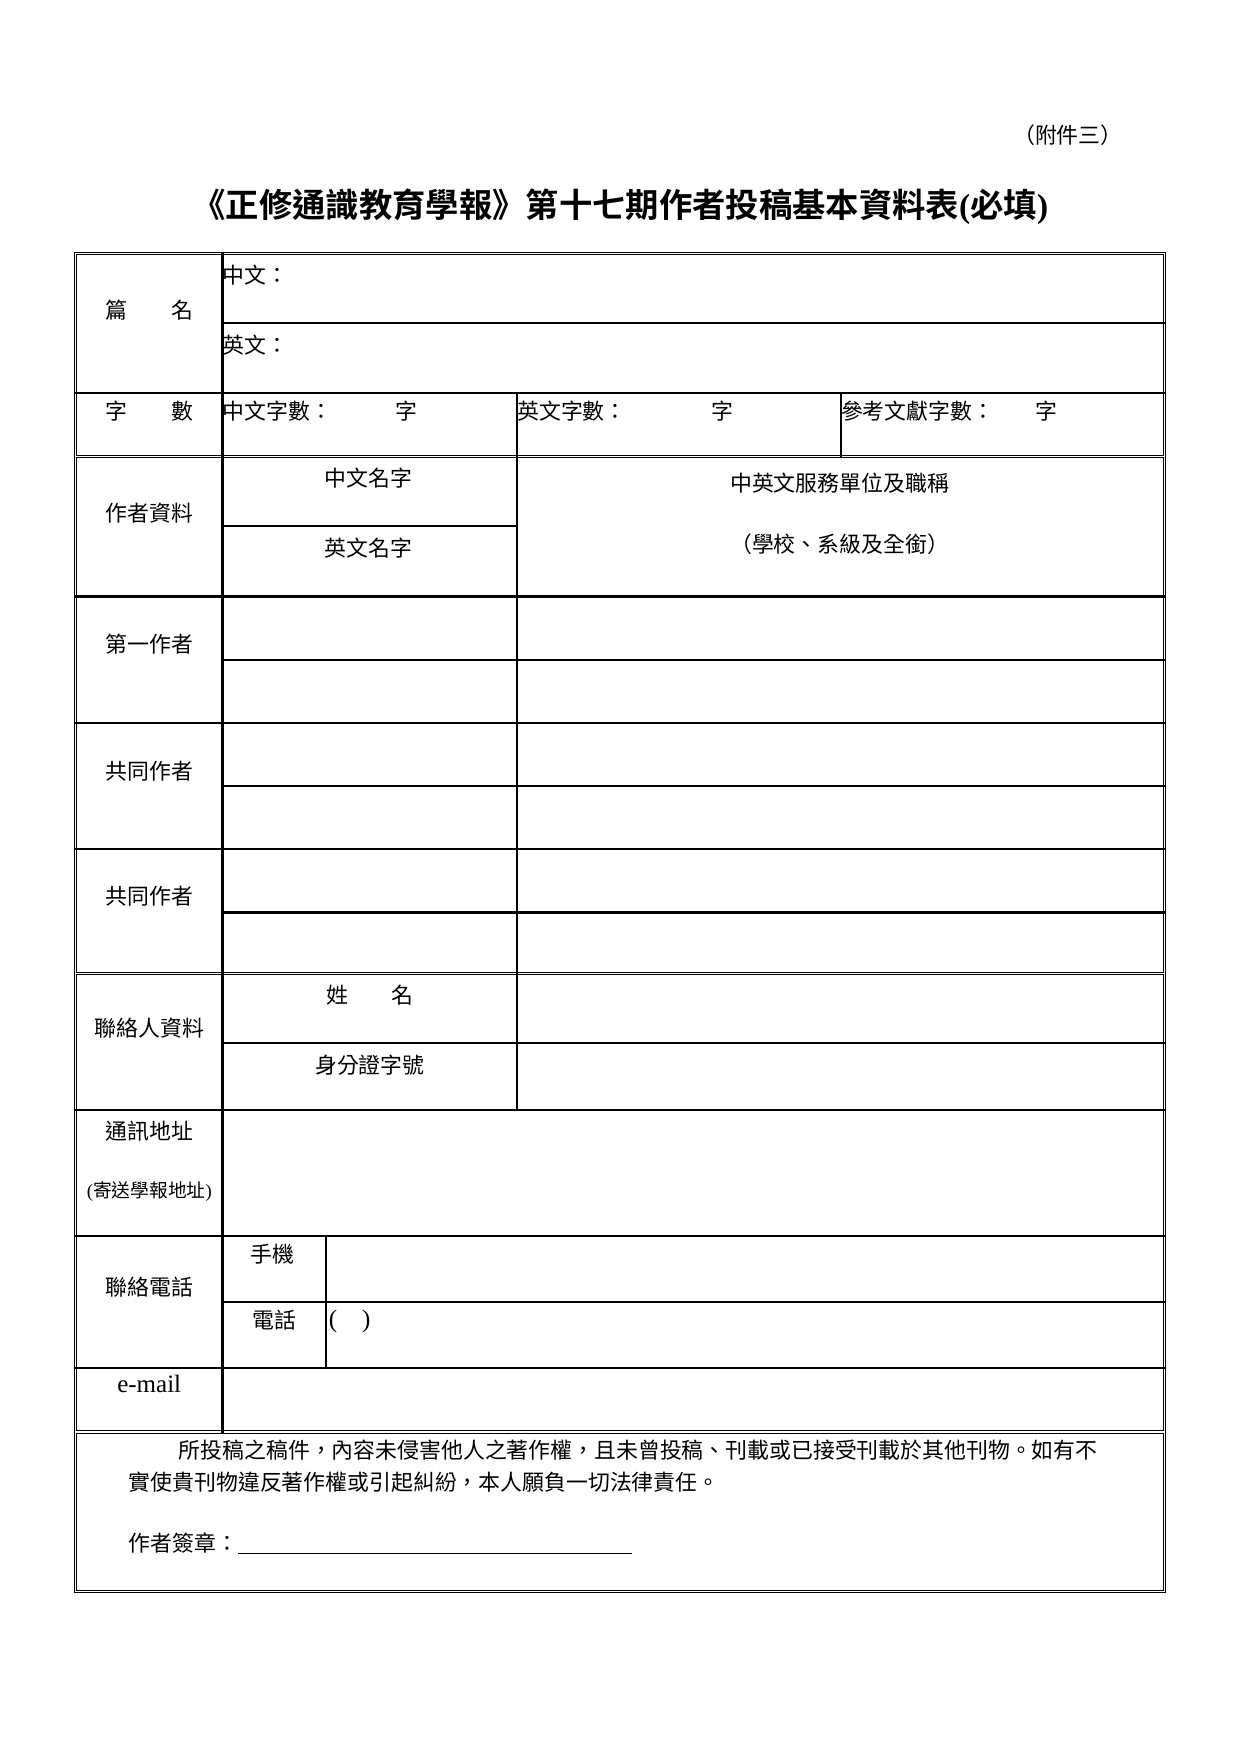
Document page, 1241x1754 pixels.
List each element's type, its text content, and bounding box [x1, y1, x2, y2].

table_cell [224, 1369, 1163, 1430]
table_header [894, 0, 1050, 9]
table_cell 英文： [224, 324, 1163, 392]
table_cell 姓 名 [224, 975, 516, 1042]
table_cell 英文字數： 字 [518, 394, 840, 455]
table_header 中文： [224, 255, 1163, 322]
table_cell [224, 850, 516, 911]
table_cell 身分證字號 [224, 1044, 516, 1109]
table_cell [518, 598, 1163, 658]
table_cell [518, 1044, 1163, 1109]
table_cell 參考文獻字數： 字 [842, 394, 1163, 455]
table_cell [518, 975, 1163, 1042]
table_cell 聯絡人資料 [77, 975, 221, 1109]
table_cell 共同作者 [77, 850, 221, 972]
table_cell 共同作者 [77, 724, 221, 848]
table_cell [224, 661, 516, 722]
table_cell [224, 787, 516, 848]
table_cell [224, 1111, 1163, 1235]
table_cell [224, 914, 516, 972]
table_cell 英文名字 [224, 527, 516, 595]
table_cell 手機 [224, 1237, 325, 1301]
text 《正修通識教育學報》第十七期作者投稿基本資料表(必填) [118, 179, 1122, 227]
table_cell 聯絡電話 [77, 1237, 221, 1367]
table_header 篇 名 [77, 255, 221, 392]
table_cell ( ) [327, 1303, 1163, 1367]
table_cell 作者資料 [77, 458, 221, 595]
table_cell [518, 850, 1163, 911]
table_cell 中英文服務單位及職稱 （學校、系級及全銜） [518, 458, 1163, 595]
table_cell [518, 724, 1163, 785]
table_cell [518, 914, 1163, 972]
table_cell e-mail [77, 1369, 221, 1430]
table_cell 字 數 [77, 394, 221, 455]
table_cell [224, 598, 516, 658]
table_cell 中文字數： 字 [224, 394, 516, 455]
table_cell 第一作者 [77, 598, 221, 722]
table_cell [518, 787, 1163, 848]
table_cell [327, 1237, 1163, 1301]
table_cell [224, 724, 516, 785]
table_cell 所投稿之稿件，內容未侵害他人之著作權，且未曾投稿、刊載或已接受刊載於其他刊物。如有不實使貴刊物違反著作權或引起糾紛，本人願負一切法律責任。 作者簽章： [77, 1434, 1163, 1589]
table_cell [518, 661, 1163, 722]
table_cell 通訊地址 (寄送學報地址) [77, 1111, 221, 1235]
table_cell 中文名字 [224, 458, 516, 525]
table_cell 電話 [224, 1303, 325, 1367]
